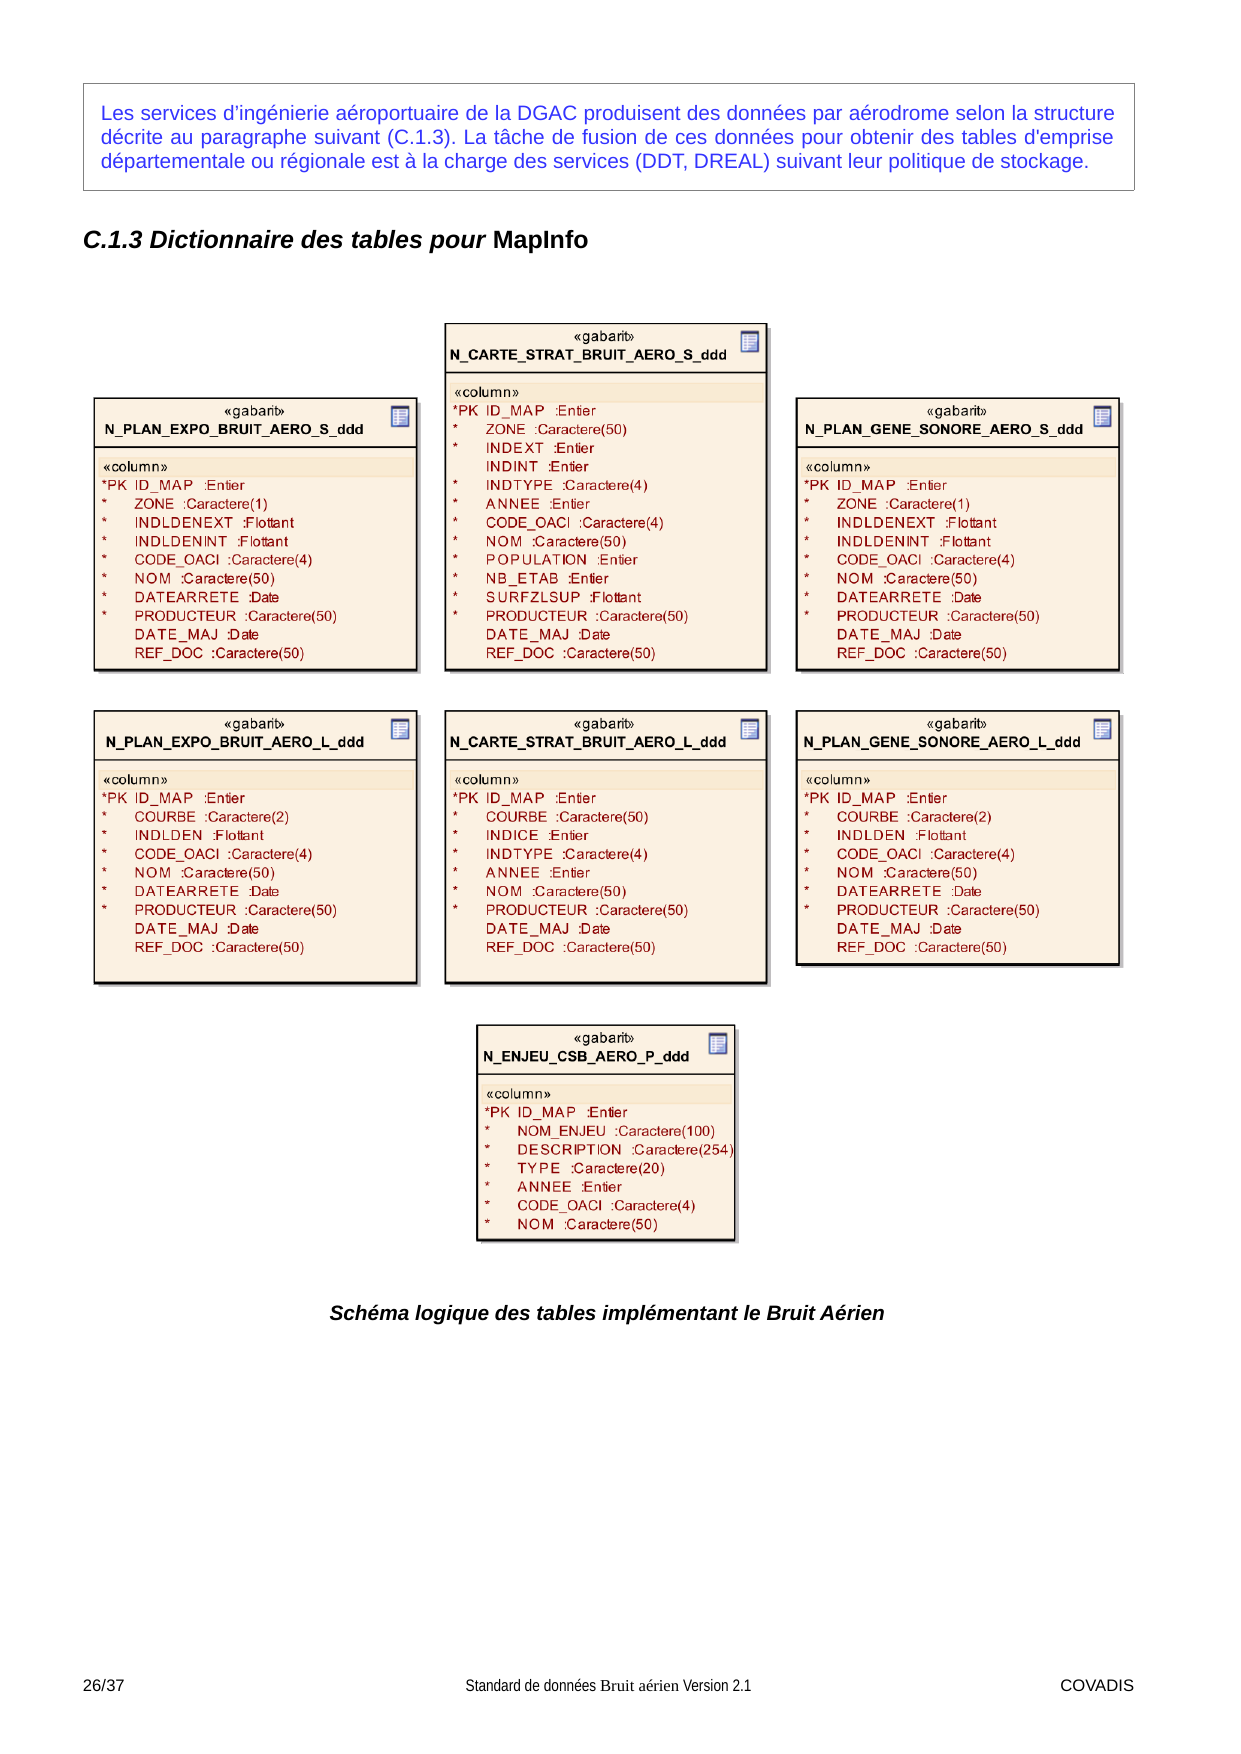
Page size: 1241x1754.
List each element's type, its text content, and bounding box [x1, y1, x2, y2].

picture [82, 312, 1134, 1254]
text Les services d’ingénierie aéroportuaire de la DGAC produisent des données par aérodrome selon la structure décrite au paragraphe suivant (C.1.3). La tâche de fusion de ces données pour obtenir des tables d'emprise départementale ou régionale est à la charge des services (DDT, DREAL) suivant leur politique de stockage. [101, 101, 1116, 172]
subtitle Dictionnaire des tables pour MapInfo [83, 225, 1134, 254]
text Schéma logique des tables implémentant le Bruit Aérien [83, 1254, 1134, 1325]
